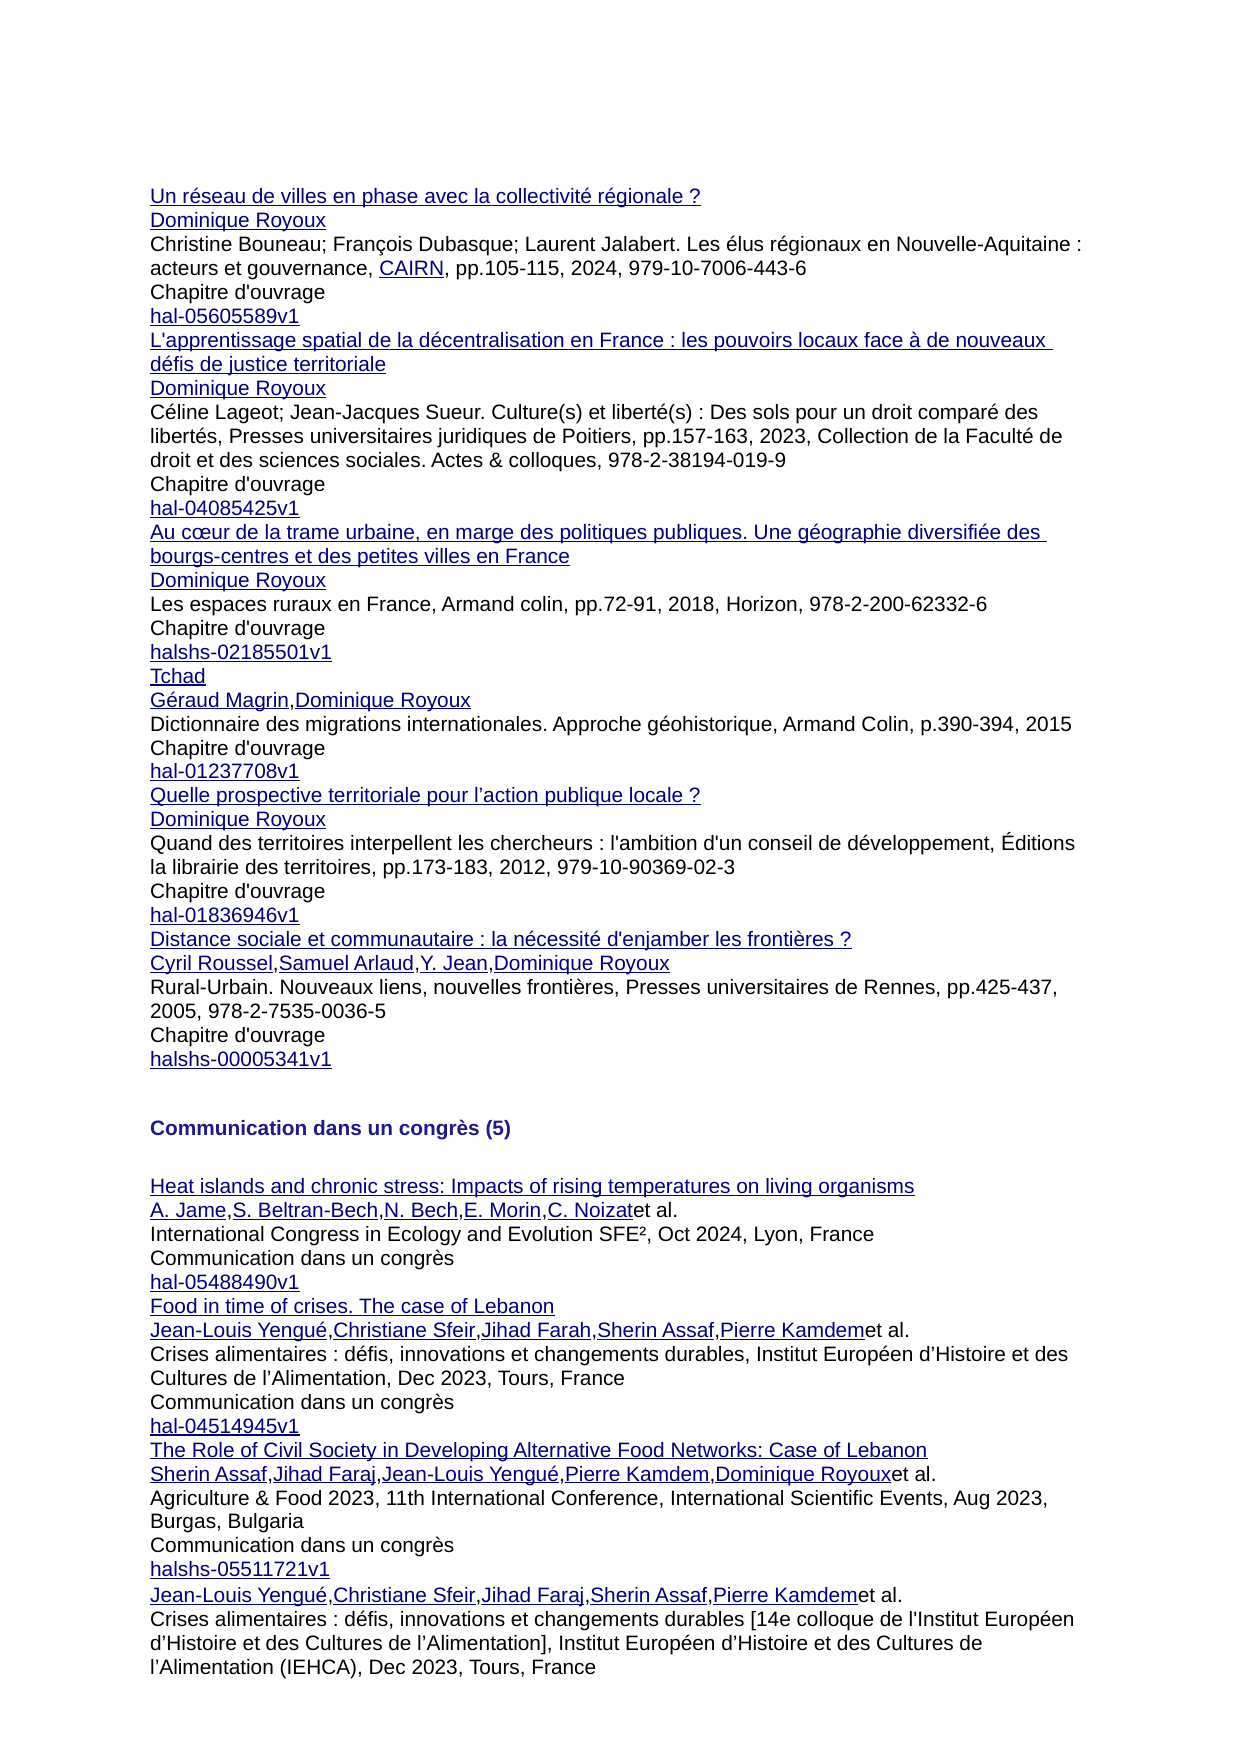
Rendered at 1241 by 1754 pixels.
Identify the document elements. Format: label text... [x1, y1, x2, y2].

table_cell Au cœur de la trame urbaine, en marge des politiques publiques. Une géographie diversifiée des bourgs-centres et des petites villes en France Dominique Royoux Les espaces ruraux en France, Armand colin, pp.72-91, 2018, Horizon, 978-2-200-62332-6 Chapitre d'ouvrage halshs-02185501v1 [150, 520, 1090, 663]
table_cell Alimentation en rupture. Le cas du Liban Jean-Louis Yengué,Christiane Sfeir,Jihad Faraj,Sherin Assaf,Pierre Kamdemet al. Crises alimentaires : défis, innovations et changements durables [14e colloque de l'Institut Européen d’Histoire et des Cultures de l’Alimentation], Institut Européen d’Histoire et des Cultures de l’Alimentation (IEHCA), Dec 2023, Tours, France Communication dans un congrès halshs-05511718v1 [150, 1581, 1090, 1679]
table_cell Food in time of crises. The case of Lebanon Jean-Louis Yengué,Christiane Sfeir,Jihad Farah,Sherin Assaf,Pierre Kamdemet al. Crises alimentaires : défis, innovations et changements durables, Institut Européen d’Histoire et des Cultures de l’Alimentation, Dec 2023, Tours, France Communication dans un congrès hal-04514945v1 [150, 1294, 1090, 1437]
table_header Un réseau de villes en phase avec la collectivité régionale ? Dominique Royoux Christine Bouneau; François Dubasque; Laurent Jalabert. Les élus régionaux en Nouvelle-Aquitaine : acteurs et gouvernance, CAIRN, pp.105-115, 2024, 979-10-7006-443-6 Chapitre d'ouvrage hal-05605589v1 [150, 184, 1090, 328]
table_cell Distance sociale et communautaire : la nécessité d'enjamber les frontières ? Cyril Roussel,Samuel Arlaud,Y. Jean,Dominique Royoux Rural-Urbain. Nouveaux liens, nouvelles frontières, Presses universitaires de Rennes, pp.425-437, 2005, 978-2-7535-0036-5 Chapitre d'ouvrage halshs-00005341v1 [150, 927, 1090, 1071]
subtitle Communication dans un congrès (5) [150, 1116, 1090, 1139]
table_cell The Role of Civil Society in Developing Alternative Food Networks: Case of Lebanon Sherin Assaf,Jihad Faraj,Jean-Louis Yengué,Pierre Kamdem,Dominique Royouxet al. Agriculture & Food 2023, 11th International Conference, International Scientific Events, Aug 2023, Burgas, Bulgaria Communication dans un congrès halshs-05511721v1 [150, 1438, 1090, 1581]
table_cell Quelle prospective territoriale pour l’action publique locale ? Dominique Royoux Quand des territoires interpellent les chercheurs : l'ambition d'un conseil de développement, Éditions la librairie des territoires, pp.173-183, 2012, 979-10-90369-02-3 Chapitre d'ouvrage hal-01836946v1 [150, 783, 1090, 927]
table_cell L'apprentissage spatial de la décentralisation en France : les pouvoirs locaux face à de nouveaux défis de justice territoriale Dominique Royoux Céline Lageot; Jean-Jacques Sueur. Culture(s) et liberté(s) : Des sols pour un droit comparé des libertés, Presses universitaires juridiques de Poitiers, pp.157-163, 2023, Collection de la Faculté de droit et des sciences sociales. Actes & colloques, 978-2-38194-019-9 Chapitre d'ouvrage hal-04085425v1 [150, 328, 1090, 520]
table_header Heat islands and chronic stress: Impacts of rising temperatures on living organisms A. Jame,S. Beltran-Bech,N. Bech,E. Morin,C. Noizatet al. International Congress in Ecology and Evolution SFE², Oct 2024, Lyon, France Communication dans un congrès hal-05488490v1 [150, 1174, 1090, 1294]
table_cell Tchad Géraud Magrin,Dominique Royoux Dictionnaire des migrations internationales. Approche géohistorique, Armand Colin, p.390-394, 2015 Chapitre d'ouvrage hal-01237708v1 [150, 664, 1090, 783]
